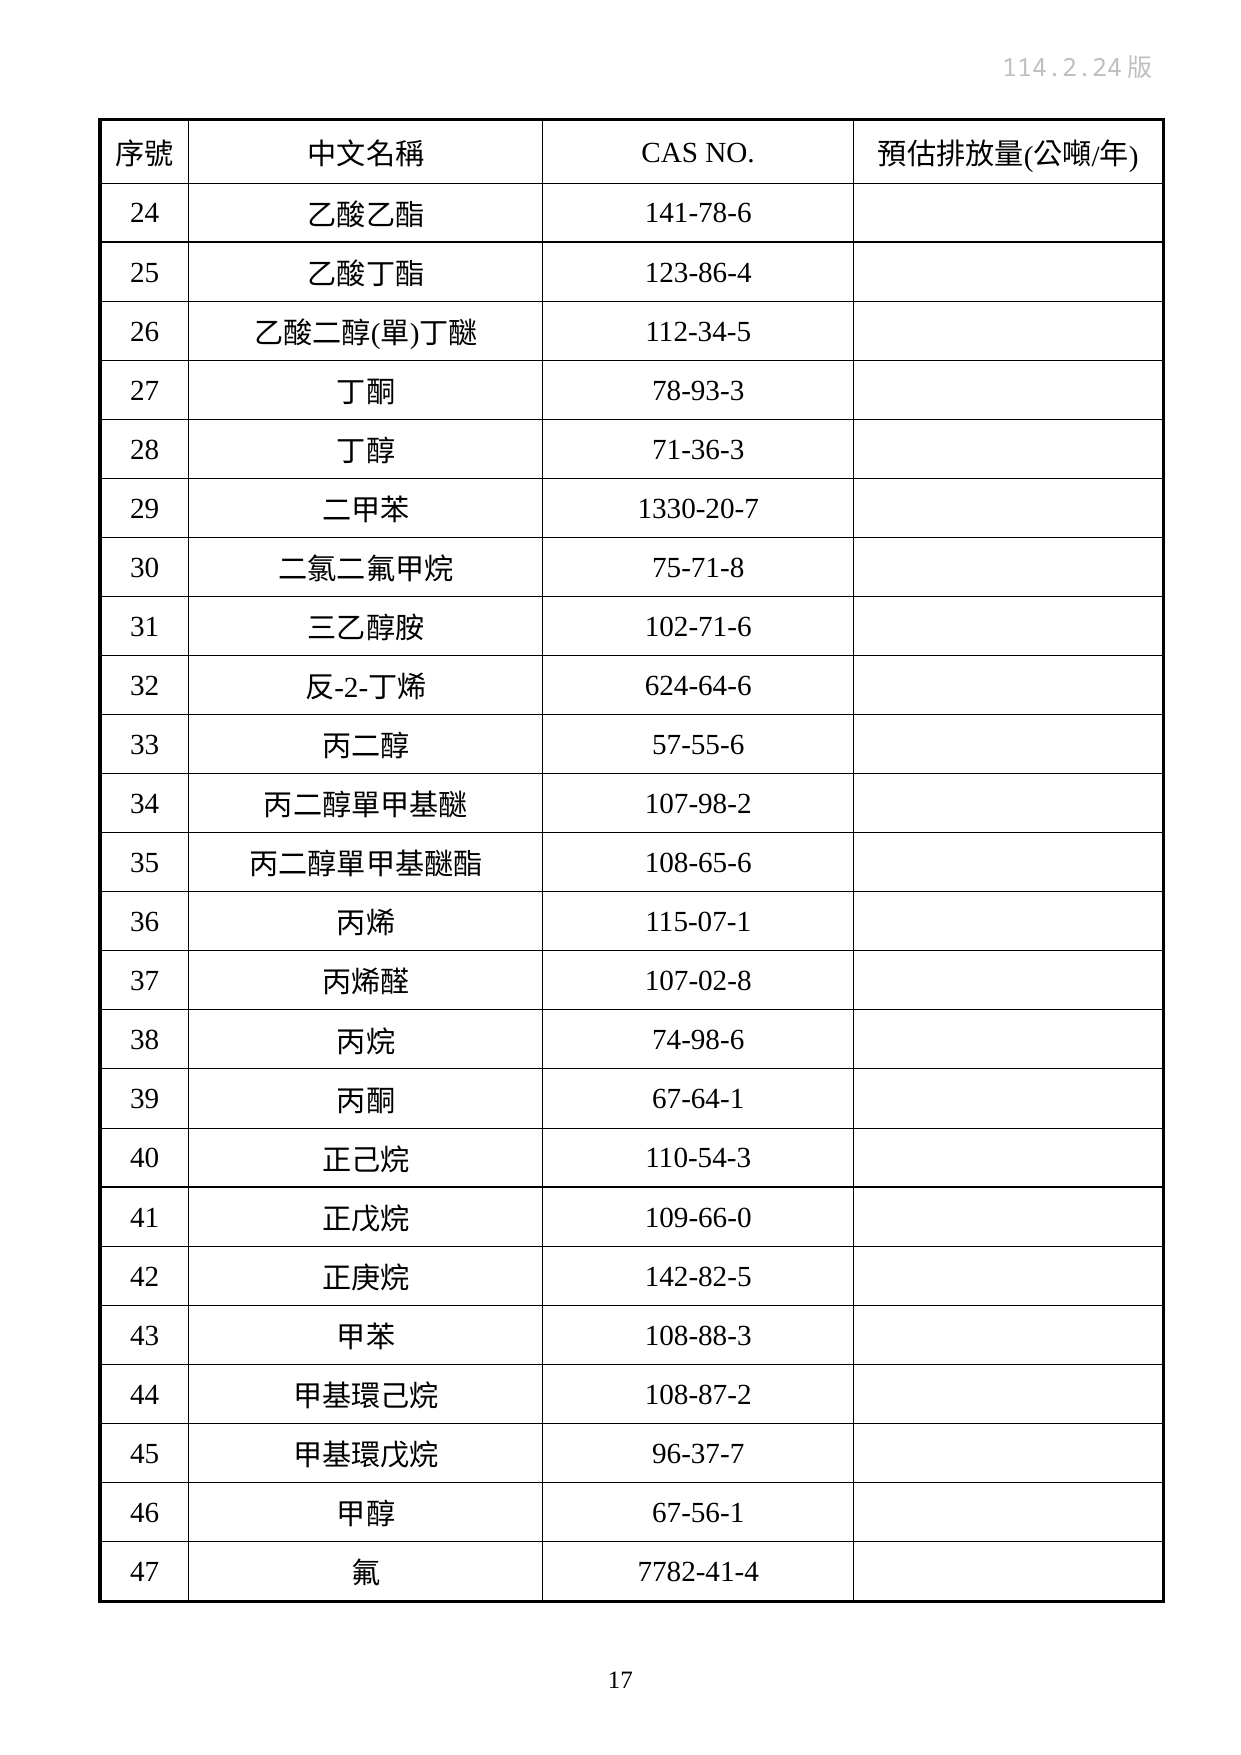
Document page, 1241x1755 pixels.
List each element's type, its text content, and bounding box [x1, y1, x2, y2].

table_cell 107-98-2 [543, 774, 853, 832]
table_cell 丙烯 [189, 892, 542, 950]
table_cell 43 [102, 1306, 188, 1364]
table_cell 32 [102, 656, 188, 714]
table_cell [854, 597, 1162, 655]
table_cell 氟 [189, 1542, 542, 1600]
table_cell [854, 420, 1162, 478]
table_cell 丙酮 [189, 1069, 542, 1127]
table_cell 78-93-3 [543, 361, 853, 419]
table_cell [854, 715, 1162, 773]
table_cell 三乙醇胺 [189, 597, 542, 655]
table_cell 41 [102, 1188, 188, 1246]
table_header 中文名稱 [189, 121, 542, 182]
table_cell 57-55-6 [543, 715, 853, 773]
table_cell 36 [102, 892, 188, 950]
table_cell 67-56-1 [543, 1483, 853, 1541]
table_cell 7782-41-4 [543, 1542, 853, 1600]
table_cell 141-78-6 [543, 184, 853, 241]
table_cell 47 [102, 1542, 188, 1600]
table_cell [854, 243, 1162, 301]
table_cell [854, 1424, 1162, 1482]
table_cell 38 [102, 1010, 188, 1068]
table_cell 42 [102, 1247, 188, 1304]
table_cell 二氯二氟甲烷 [189, 538, 542, 596]
table_cell [854, 1069, 1162, 1127]
table_cell 正庚烷 [189, 1247, 542, 1304]
table_cell [854, 1306, 1162, 1364]
table_cell 28 [102, 420, 188, 478]
table_cell 24 [102, 184, 188, 241]
table_cell [854, 1129, 1162, 1186]
table_cell 丁酮 [189, 361, 542, 419]
table_cell 丁醇 [189, 420, 542, 478]
table_cell 丙二醇單甲基醚酯 [189, 833, 542, 891]
table_cell [854, 892, 1162, 950]
table_cell 甲醇 [189, 1483, 542, 1541]
table_cell [854, 1188, 1162, 1246]
table_cell 624-64-6 [543, 656, 853, 714]
table_cell 乙酸乙酯 [189, 184, 542, 241]
table_cell 107-02-8 [543, 951, 853, 1009]
table_cell 115-07-1 [543, 892, 853, 950]
table_cell 甲基環己烷 [189, 1365, 542, 1423]
table_cell [854, 1010, 1162, 1068]
table_cell 108-88-3 [543, 1306, 853, 1364]
table_cell 30 [102, 538, 188, 596]
table_cell [854, 361, 1162, 419]
table_cell 29 [102, 479, 188, 537]
table_cell [854, 656, 1162, 714]
table_cell 39 [102, 1069, 188, 1127]
table_cell [854, 1247, 1162, 1304]
table_cell 二甲苯 [189, 479, 542, 537]
table_cell 正戊烷 [189, 1188, 542, 1246]
table_cell 35 [102, 833, 188, 891]
table_cell 丙二醇單甲基醚 [189, 774, 542, 832]
table_header 序號 [102, 121, 188, 182]
table_cell 33 [102, 715, 188, 773]
table_cell 甲基環戊烷 [189, 1424, 542, 1482]
table_cell 37 [102, 951, 188, 1009]
table_cell 44 [102, 1365, 188, 1423]
table_cell 乙酸丁酯 [189, 243, 542, 301]
table_cell 110-54-3 [543, 1129, 853, 1186]
table_cell 102-71-6 [543, 597, 853, 655]
table_cell 142-82-5 [543, 1247, 853, 1304]
table_cell 31 [102, 597, 188, 655]
table_cell 正己烷 [189, 1129, 542, 1186]
table_cell 67-64-1 [543, 1069, 853, 1127]
table_cell [854, 1542, 1162, 1600]
table_cell 75-71-8 [543, 538, 853, 596]
table_cell 71-36-3 [543, 420, 853, 478]
table_cell 123-86-4 [543, 243, 853, 301]
table_cell [854, 774, 1162, 832]
table_cell 27 [102, 361, 188, 419]
table_cell 40 [102, 1129, 188, 1186]
table_cell 34 [102, 774, 188, 832]
table_cell [854, 479, 1162, 537]
table_cell 112-34-5 [543, 302, 853, 359]
table_cell 26 [102, 302, 188, 359]
table_cell 反-2-丁烯 [189, 656, 542, 714]
table_cell 丙烷 [189, 1010, 542, 1068]
table_cell [854, 1483, 1162, 1541]
table_cell 45 [102, 1424, 188, 1482]
table_cell 25 [102, 243, 188, 301]
table_cell [854, 1365, 1162, 1423]
table_header 預估排放量(公噸/年) [854, 121, 1162, 182]
table_cell 108-65-6 [543, 833, 853, 891]
table_cell 96-37-7 [543, 1424, 853, 1482]
table_cell 乙酸二醇(單)丁醚 [189, 302, 542, 359]
table_cell 丙二醇 [189, 715, 542, 773]
table_cell 74-98-6 [543, 1010, 853, 1068]
table_cell [854, 833, 1162, 891]
table_cell [854, 538, 1162, 596]
table_cell 46 [102, 1483, 188, 1541]
table_cell [854, 302, 1162, 359]
table_cell 甲苯 [189, 1306, 542, 1364]
table_cell 1330-20-7 [543, 479, 853, 537]
table_cell [854, 184, 1162, 241]
table_cell 108-87-2 [543, 1365, 853, 1423]
table_header CAS NO. [543, 121, 853, 182]
table_cell 丙烯醛 [189, 951, 542, 1009]
table_cell [854, 951, 1162, 1009]
table_cell 109-66-0 [543, 1188, 853, 1246]
